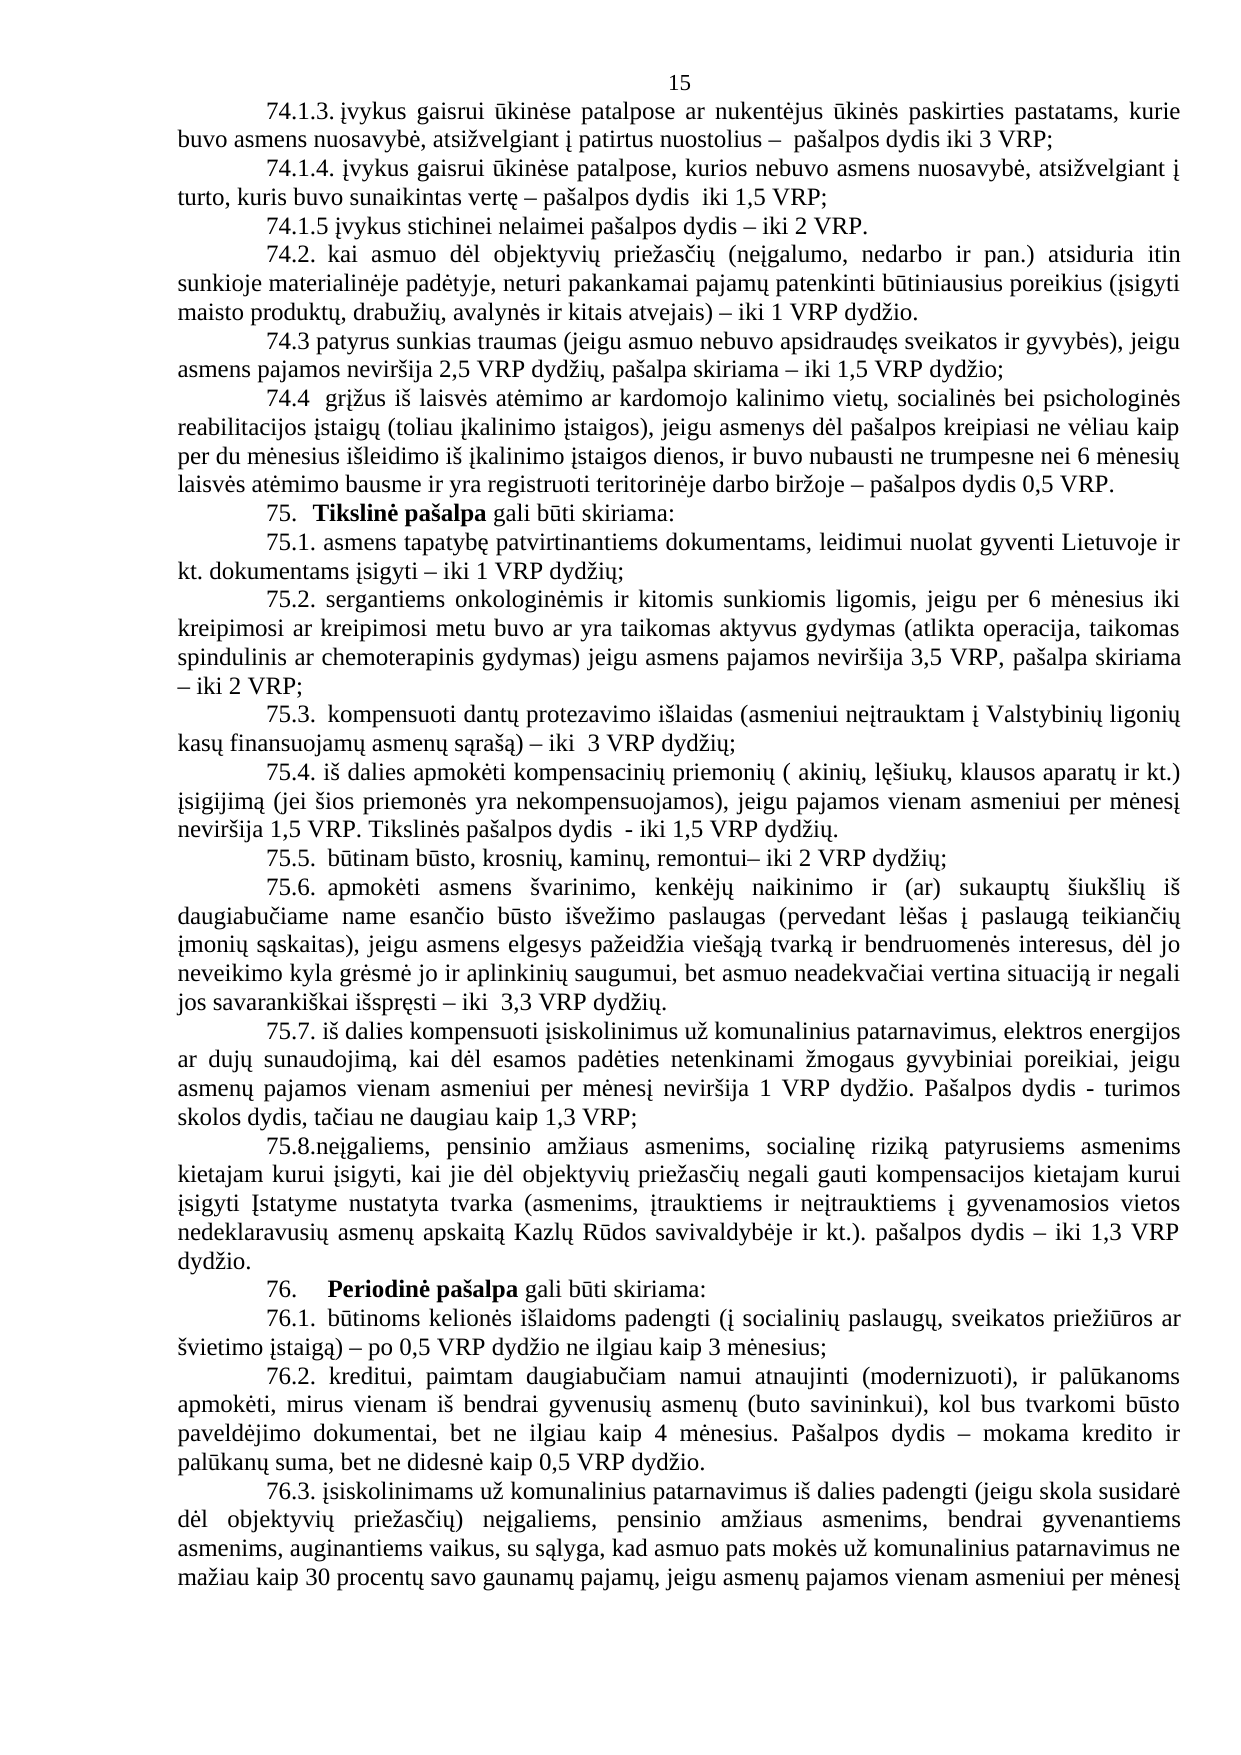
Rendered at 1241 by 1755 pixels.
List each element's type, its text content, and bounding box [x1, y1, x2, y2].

text 76.3. įsiskolinimams už komunalinius patarnavimus iš dalies padengti (jeigu skola susidarė dėl objektyvių priežasčių) neįgaliems, pensinio amžiaus asmenims, bendrai gyvenantiems asmenims, auginantiems vaikus, su sąlyga, kad asmuo pats mokės už komunalinius patarnavimus ne mažiau kaip 30 procentų savo gaunamų pajamų, jeigu asmenų pajamos vienam asmeniui per mėnesį [177, 1476, 1181, 1591]
text 75.4. iš dalies apmokėti kompensacinių priemonių ( akinių, lęšiukų, klausos aparatų ir kt.) įsigijimą (jei šios priemonės yra nekompensuojamos), jeigu pajamos vienam asmeniui per mėnesį neviršija 1,5 VRP. Tikslinės pašalpos dydis - iki 1,5 VRP dydžių. [177, 757, 1181, 843]
text 75.7. iš dalies kompensuoti įsiskolinimus už komunalinius patarnavimus, elektros energijos ar dujų sunaudojimą, kai dėl esamos padėties netenkinami žmogaus gyvybiniai poreikiai, jeigu asmenų pajamos vienam asmeniui per mėnesį neviršija 1 VRP dydžio. Pašalpos dydis - turimos skolos dydis, tačiau ne daugiau kaip 1,3 VRP; [177, 1016, 1181, 1131]
text 74.1.3. įvykus gaisrui ūkinėse patalpose ar nukentėjus ūkinės paskirties pastatams, kurie buvo asmens nuosavybė, atsižvelgiant į patirtus nuostolius – pašalpos dydis iki 3 VRP; [177, 96, 1181, 153]
text 76.1. būtinoms kelionės išlaidoms padengti (į socialinių paslaugų, sveikatos priežiūros ar švietimo įstaigą) – po 0,5 VRP dydžio ne ilgiau kaip 3 mėnesius; [177, 1303, 1181, 1361]
text 75.8.neįgaliems, pensinio amžiaus asmenims, socialinę riziką patyrusiems asmenims kietajam kurui įsigyti, kai jie dėl objektyvių priežasčių negali gauti kompensacijos kietajam kurui įsigyti Įstatyme nustatyta tvarka (asmenims, įtrauktiems ir neįtrauktiems į gyvenamosios vietos nedeklaravusių asmenų apskaitą Kazlų Rūdos savivaldybėje ir kt.). pašalpos dydis – iki 1,3 VRP dydžio. [177, 1131, 1181, 1274]
text 75.6. apmokėti asmens švarinimo, kenkėjų naikinimo ir (ar) sukauptų šiukšlių iš daugiabučiame name esančio būsto išvežimo paslaugas (pervedant lėšas į paslaugą teikiančių įmonių sąskaitas), jeigu asmens elgesys pažeidžia viešąją tvarką ir bendruomenės interesus, dėl jo neveikimo kyla grėsmė jo ir aplinkinių saugumui, bet asmuo neadekvačiai vertina situaciją ir negali jos savarankiškai išspręsti – iki 3,3 VRP dydžių. [177, 872, 1181, 1016]
text 74.1.4. įvykus gaisrui ūkinėse patalpose, kurios nebuvo asmens nuosavybė, atsižvelgiant į turto, kuris buvo sunaikintas vertę – pašalpos dydis iki 1,5 VRP; [177, 153, 1181, 211]
text 75.5. būtinam būsto, krosnių, kaminų, remontui– iki 2 VRP dydžių; [177, 843, 1181, 872]
text 74.4 grįžus iš laisvės atėmimo ar kardomojo kalinimo vietų, socialinės bei psichologinės reabilitacijos įstaigų (toliau įkalinimo įstaigos), jeigu asmenys dėl pašalpos kreipiasi ne vėliau kaip per du mėnesius išleidimo iš įkalinimo įstaigos dienos, ir buvo nubausti ne trumpesne nei 6 mėnesių laisvės atėmimo bausme ir yra registruoti teritorinėje darbo biržoje – pašalpos dydis 0,5 VRP. [177, 383, 1181, 498]
text 75.2. sergantiems onkologinėmis ir kitomis sunkiomis ligomis, jeigu per 6 mėnesius iki kreipimosi ar kreipimosi metu buvo ar yra taikomas aktyvus gydymas (atlikta operacija, taikomas spindulinis ar chemoterapinis gydymas) jeigu asmens pajamos neviršija 3,5 VRP, pašalpa skiriama – iki 2 VRP; [177, 584, 1181, 699]
text 74.2. kai asmuo dėl objektyvių priežasčių (neįgalumo, nedarbo ir pan.) atsiduria itin sunkioje materialinėje padėtyje, neturi pakankamai pajamų patenkinti būtiniausius poreikius (įsigyti maisto produktų, drabužių, avalynės ir kitais atvejais) – iki 1 VRP dydžio. [177, 239, 1181, 326]
text 74.1.5 įvykus stichinei nelaimei pašalpos dydis – iki 2 VRP. [177, 211, 1181, 239]
text 76.2. kreditui, paimtam daugiabučiam namui atnaujinti (modernizuoti), ir palūkanoms apmokėti, mirus vienam iš bendrai gyvenusių asmenų (buto savininkui), kol bus tvarkomi būsto paveldėjimo dokumentai, bet ne ilgiau kaip 4 mėnesius. Pašalpos dydis – mokama kredito ir palūkanų suma, bet ne didesnė kaip 0,5 VRP dydžio. [177, 1361, 1181, 1476]
text 74.3 patyrus sunkias traumas (jeigu asmuo nebuvo apsidraudęs sveikatos ir gyvybės), jeigu asmens pajamos neviršija 2,5 VRP dydžių, pašalpa skiriama – iki 1,5 VRP dydžio; [177, 326, 1181, 383]
text 76. Periodinė pašalpa gali būti skiriama: [177, 1274, 1181, 1303]
text 75.3. kompensuoti dantų protezavimo išlaidas (asmeniui neįtrauktam į Valstybinių ligonių kasų finansuojamų asmenų sąrašą) – iki 3 VRP dydžių; [177, 699, 1181, 757]
text 75.1. asmens tapatybę patvirtinantiems dokumentams, leidimui nuolat gyventi Lietuvoje ir kt. dokumentams įsigyti – iki 1 VRP dydžių; [177, 527, 1181, 584]
text 75. Tikslinė pašalpa gali būti skiriama: [177, 498, 1181, 527]
